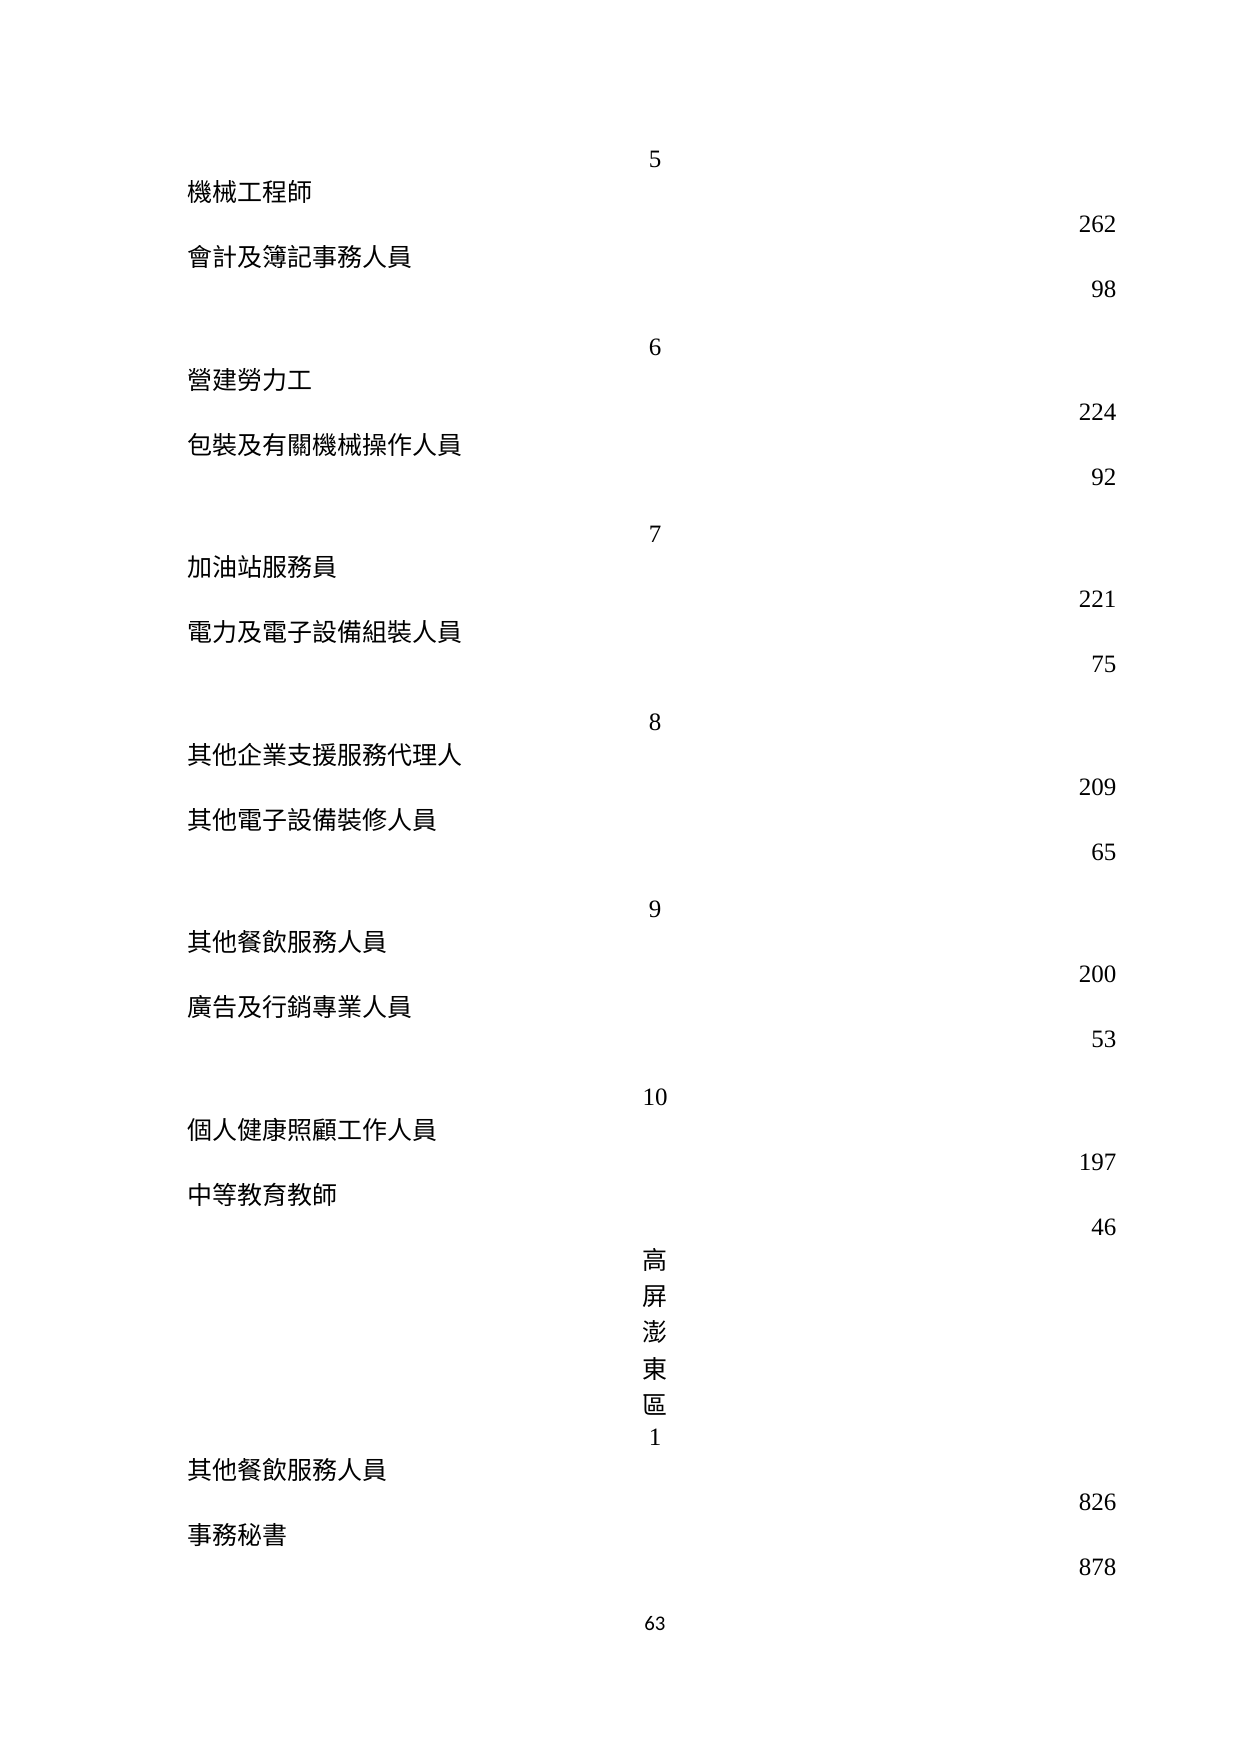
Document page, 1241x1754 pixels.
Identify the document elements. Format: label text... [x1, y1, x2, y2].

text 209 [187, 772, 1122, 800]
text 10 [187, 1082, 1122, 1110]
text 826 [187, 1487, 1122, 1515]
text 92 [187, 462, 1122, 490]
text 8 [187, 707, 1122, 735]
text 262 [187, 209, 1122, 238]
text 東 [187, 1349, 1122, 1385]
text 事務秘書 [187, 1515, 1122, 1552]
text 電力及電子設備組裝人員 [187, 613, 1122, 649]
text 53 [187, 1024, 1122, 1053]
text 區 [187, 1385, 1122, 1422]
text 中等教育教師 [187, 1175, 1122, 1212]
text 會計及簿記事務人員 [187, 238, 1122, 274]
text 9 [187, 894, 1122, 923]
text 營建勞力工 [187, 360, 1122, 397]
text 878 [187, 1552, 1122, 1580]
text 其他餐飲服務人員 [187, 1450, 1122, 1487]
text 200 [187, 959, 1122, 988]
text 澎 [187, 1313, 1122, 1349]
text 6 [187, 332, 1122, 360]
text 7 [187, 519, 1122, 548]
text 5 [187, 144, 1122, 173]
text 機械工程師 [187, 173, 1122, 209]
text 包裝及有關機械操作人員 [187, 425, 1122, 462]
text 加油站服務員 [187, 548, 1122, 584]
text 98 [187, 274, 1122, 303]
text 221 [187, 584, 1122, 613]
text 其他企業支援服務代理人 [187, 735, 1122, 772]
text 65 [187, 837, 1122, 865]
text 75 [187, 649, 1122, 678]
text 197 [187, 1147, 1122, 1175]
text 224 [187, 397, 1122, 425]
text 其他餐飲服務人員 [187, 923, 1122, 959]
text 1 [187, 1422, 1122, 1450]
text 46 [187, 1212, 1122, 1240]
text 個人健康照顧工作人員 [187, 1110, 1122, 1147]
text 廣告及行銷專業人員 [187, 988, 1122, 1024]
text 屏 [187, 1277, 1122, 1313]
text 其他電子設備裝修人員 [187, 800, 1122, 837]
text 高 [187, 1240, 1122, 1277]
